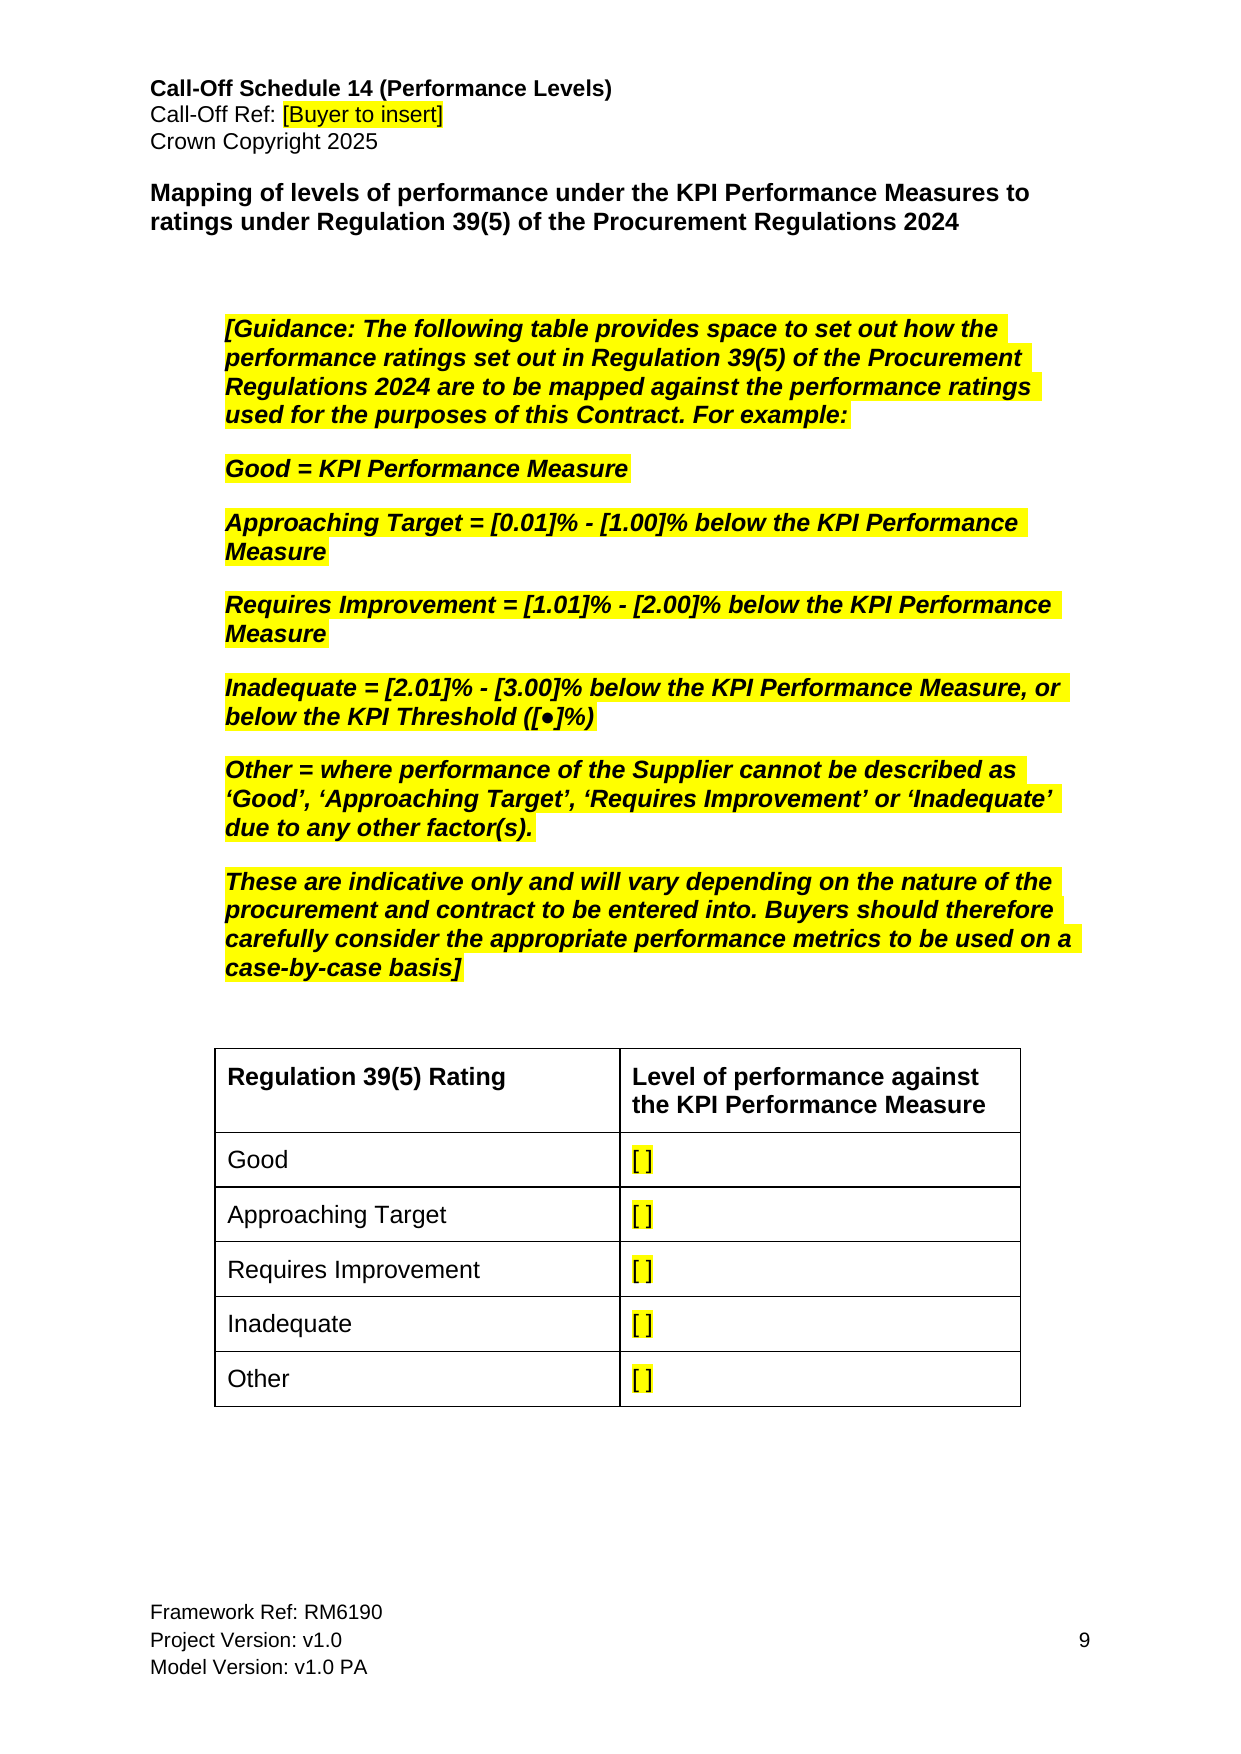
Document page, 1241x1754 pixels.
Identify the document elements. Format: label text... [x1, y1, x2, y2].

table_cell [ ] [621, 1133, 1020, 1186]
table_cell [ ] [621, 1188, 1020, 1241]
table_cell Requires Improvement [216, 1242, 619, 1296]
text Other = where performance of the Supplier cannot be described as ‘Good’, ‘Approaching Target’, ‘Requires Improvement’ or ‘Inadequate’ due to any other factor(s). [225, 756, 1090, 842]
table_cell [ ] [621, 1352, 1020, 1406]
text [Guidance: The following table provides space to set out how the performance ratings set out in Regulation 39(5) of the Procurement Regulations 2024 are to be mapped against the performance ratings used for the purposes of this Contract. For example: [225, 314, 1090, 429]
subtitle Mapping of levels of performance under the KPI Performance Measures to ratings under Regulation 39(5) of the Procurement Regulations 2024 [150, 178, 1090, 236]
text Good = KPI Performance Measure [225, 454, 1090, 483]
table_header Regulation 39(5) Rating [216, 1049, 619, 1132]
text Approaching Target = [0.01]% - [1.00]% below the KPI Performance Measure [225, 508, 1090, 566]
table_cell [ ] [621, 1297, 1020, 1351]
table_cell Good [216, 1133, 619, 1186]
table_cell Other [216, 1352, 619, 1406]
table_header Level of performance against the KPI Performance Measure [621, 1049, 1020, 1132]
text Requires Improvement = [1.01]% - [2.00]% below the KPI Performance Measure [225, 591, 1090, 648]
text Inadequate = [2.01]% - [3.00]% below the KPI Performance Measure, or below the KPI Threshold ([●]%) [225, 673, 1090, 731]
table_cell Inadequate [216, 1297, 619, 1351]
text These are indicative only and will vary depending on the nature of the procurement and contract to be entered into. Buyers should therefore carefully consider the appropriate performance metrics to be used on a case-by-case basis] [225, 867, 1090, 982]
table_cell [ ] [621, 1242, 1020, 1296]
table_cell Approaching Target [216, 1188, 619, 1241]
